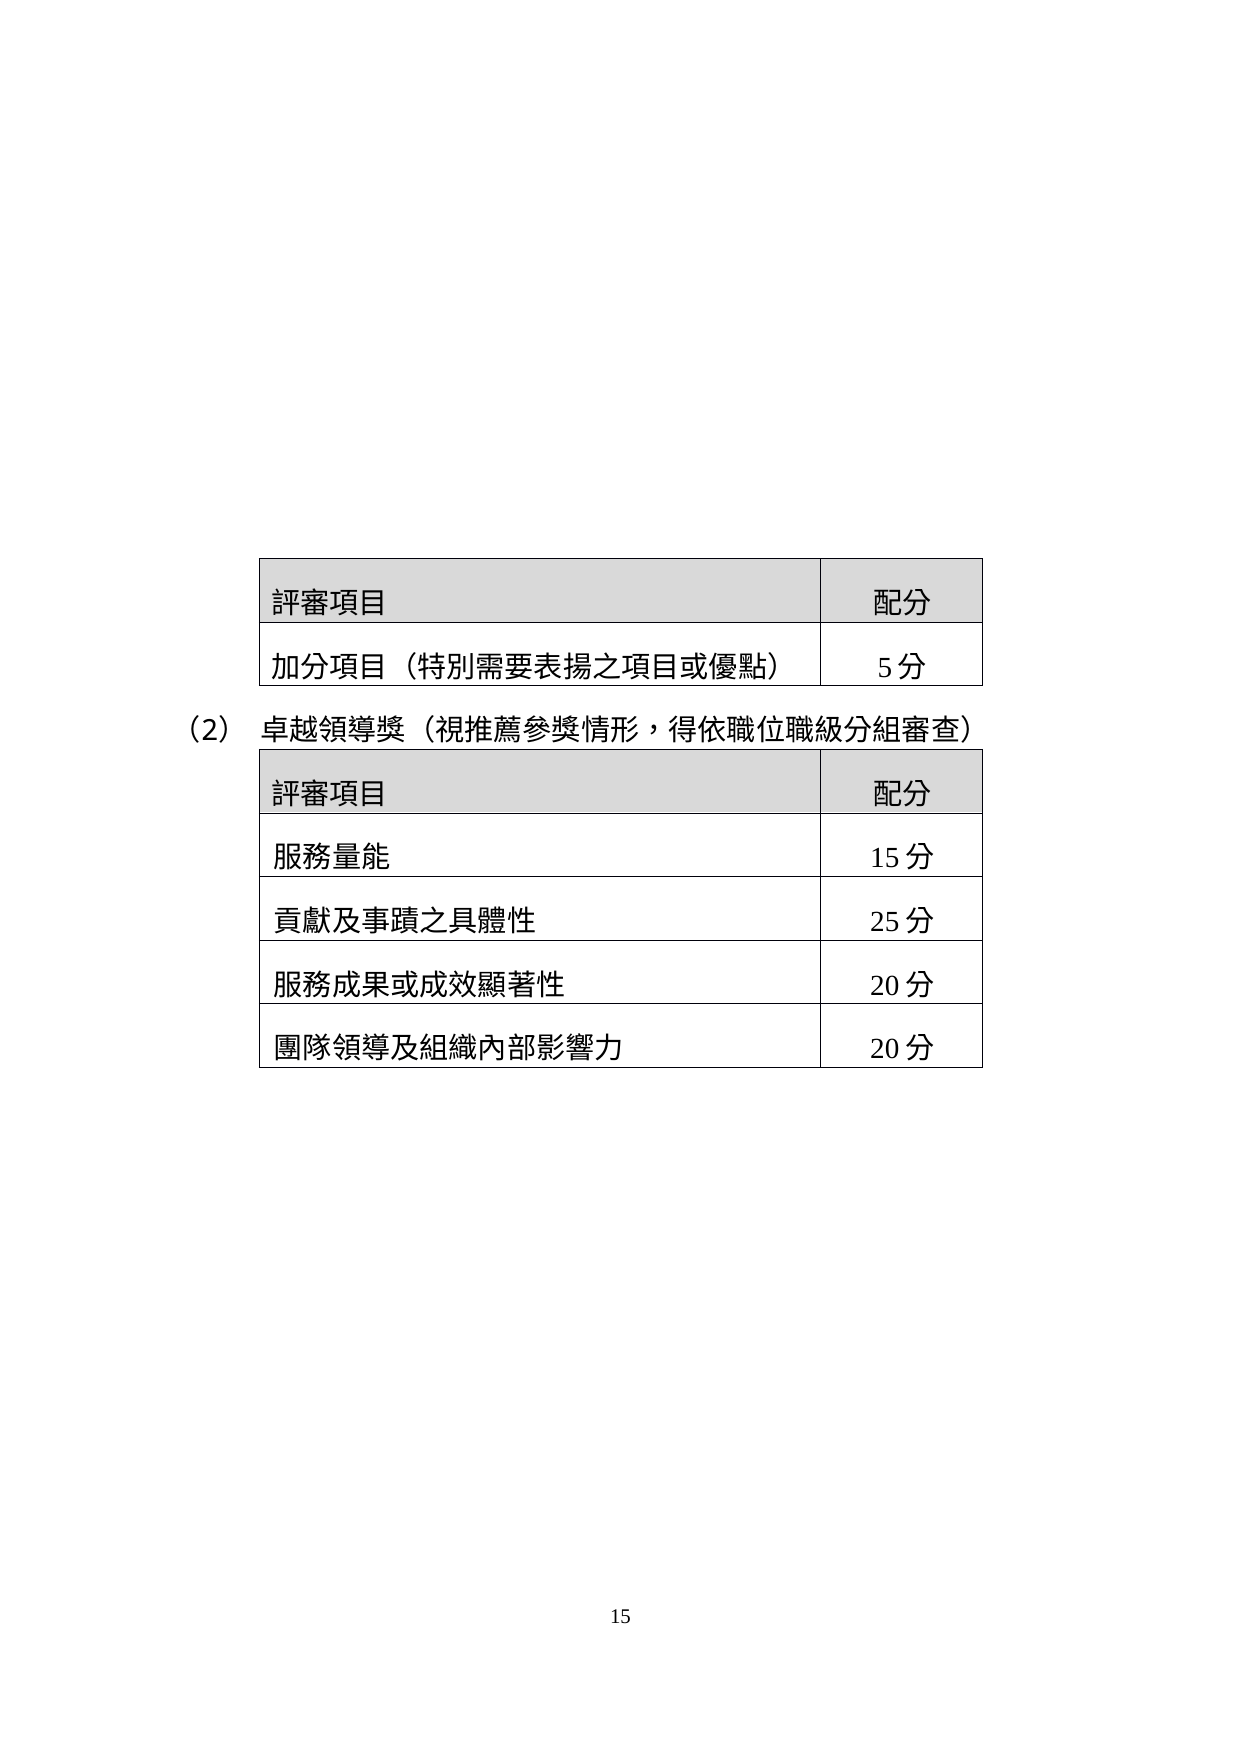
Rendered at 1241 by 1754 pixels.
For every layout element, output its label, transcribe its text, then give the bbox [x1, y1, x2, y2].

table_cell 團隊領導及組織內部影響力 [260, 1004, 820, 1067]
table_cell 加分項目（特別需要表揚之項目或優點） [260, 623, 820, 685]
table_cell 服務成果或成效顯著性 [260, 941, 820, 1003]
table_header 配分 [821, 559, 982, 622]
table_cell 服務量能 [260, 814, 820, 876]
table_cell 貢獻及事蹟之具體性 [260, 877, 820, 939]
table_header 評審項目 [260, 559, 820, 622]
table_cell 15分 [821, 814, 982, 876]
table_header 配分 [821, 750, 982, 812]
table_cell 20分 [821, 941, 982, 1003]
table_header 評審項目 [260, 750, 820, 812]
list 卓越領導獎（視推薦參獎情形，得依職位職級分組審查） [171, 686, 1098, 749]
table_cell 20分 [821, 1004, 982, 1067]
table_cell 25分 [821, 877, 982, 939]
table_cell 5分 [821, 623, 982, 685]
